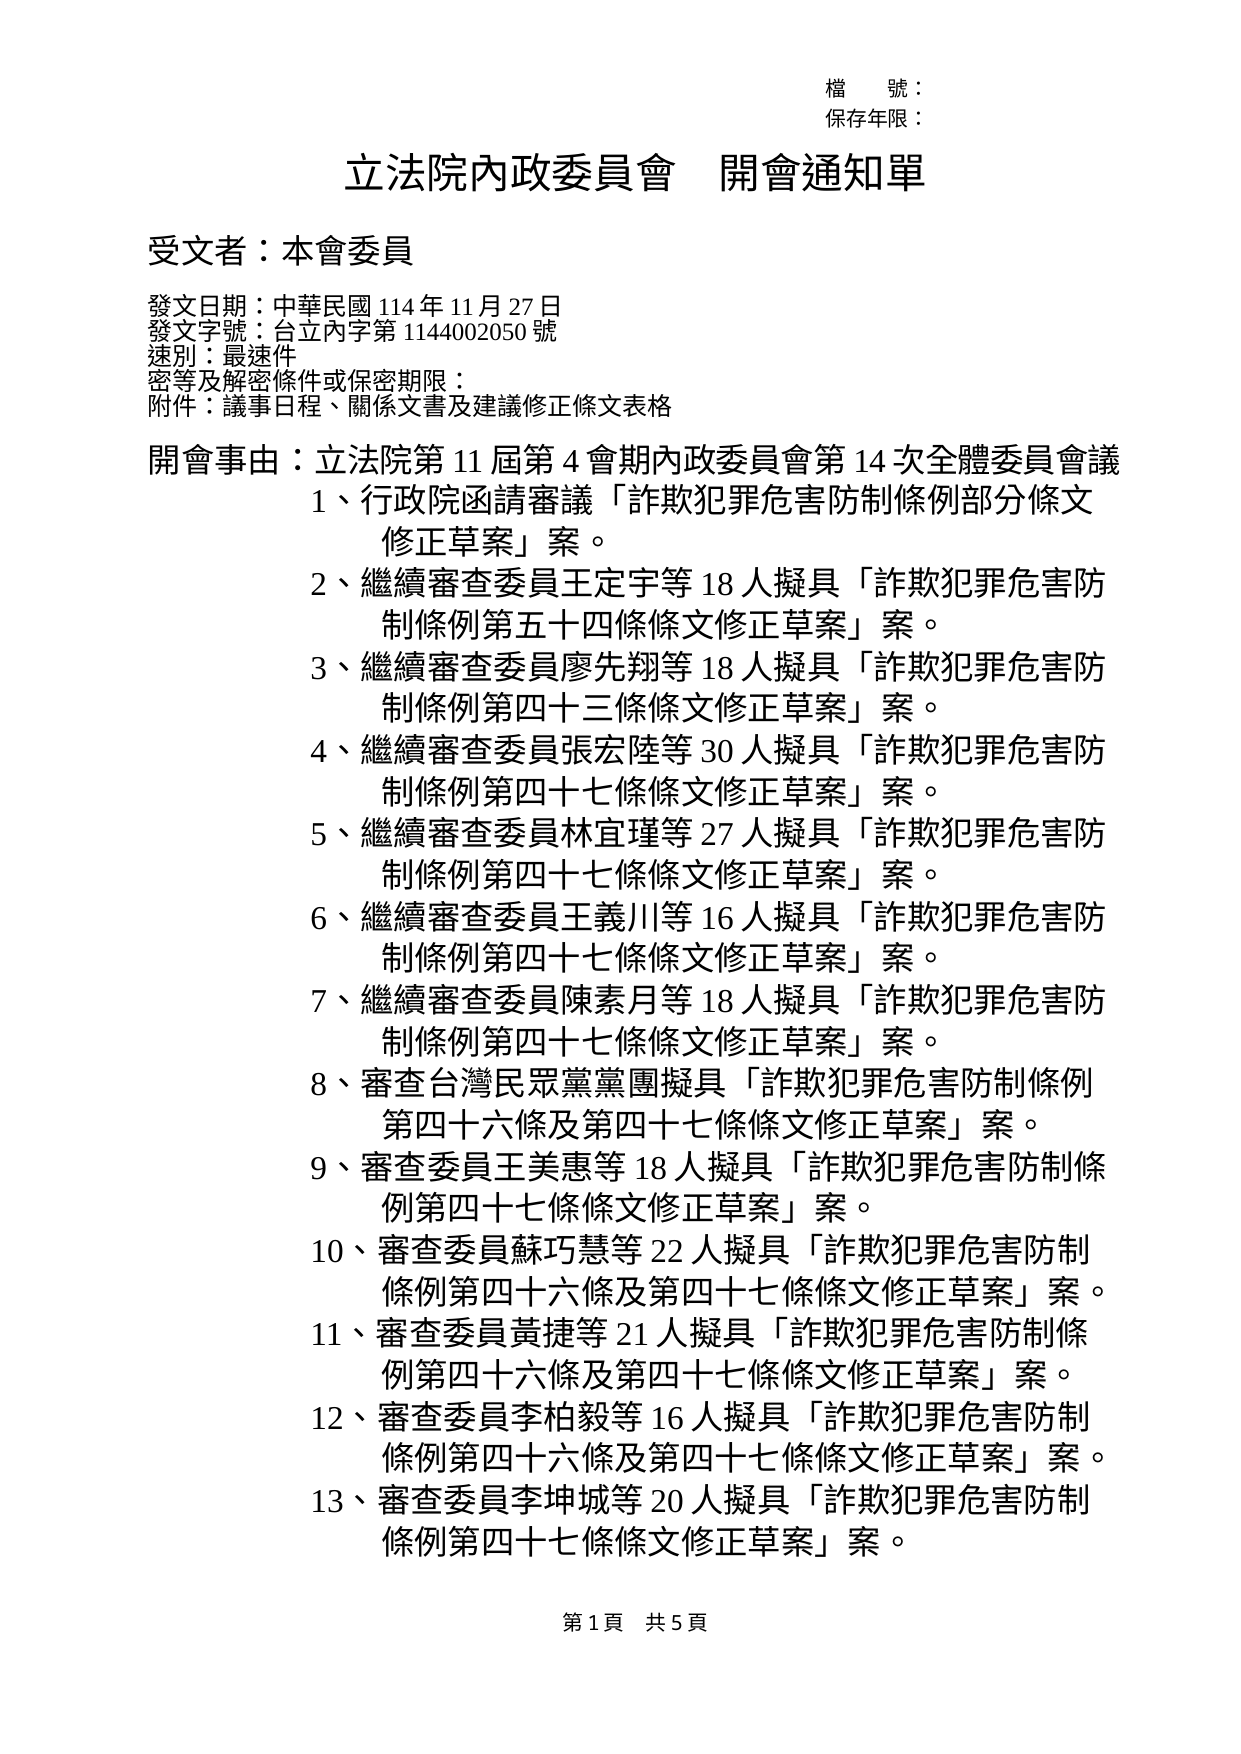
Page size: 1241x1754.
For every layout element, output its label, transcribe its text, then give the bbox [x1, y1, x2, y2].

text 密等及解密條件或保密期限： [148, 371, 1122, 396]
text 發文日期：中華民國114年11月27日 [148, 296, 1122, 321]
list 繼續審查委員張宏陸等30人擬具「詐欺犯罪危害防制條例第四十七條條文修正草案」案。 [310, 729, 1122, 812]
list 繼續審查委員林宜瑾等27人擬具「詐欺犯罪危害防制條例第四十七條條文修正草案」案。 [310, 812, 1122, 896]
text 速別：最速件 [148, 346, 1122, 371]
text 保存年限： [825, 102, 1070, 132]
list 審查委員蘇巧慧等22人擬具「詐欺犯罪危害防制條例第四十六條及第四十七條條文修正草案」案。 [310, 1229, 1122, 1312]
list 審查台灣民眾黨黨團擬具「詐欺犯罪危害防制條例第四十六條及第四十七條條文修正草案」案。 [310, 1062, 1122, 1146]
list 繼續審查委員王定宇等18人擬具「詐欺犯罪危害防制條例第五十四條條文修正草案」案。 [310, 562, 1122, 646]
text 開會事由：立法院第11屆第4會期內政委員會第14次全體委員會議 [148, 446, 1181, 479]
list 繼續審查委員陳素月等18人擬具「詐欺犯罪危害防制條例第四十七條條文修正草案」案。 [310, 979, 1122, 1062]
list 行政院函請審議「詐欺犯罪危害防制條例部分條文修正草案」案。 [310, 479, 1122, 562]
list 繼續審查委員王義川等16人擬具「詐欺犯罪危害防制條例第四十七條條文修正草案」案。 [310, 896, 1122, 979]
text 檔 號： [825, 72, 1070, 102]
text 發文字號：台立內字第1144002050號 [148, 321, 1122, 346]
list 審查委員李坤城等20人擬具「詐欺犯罪危害防制條例第四十七條條文修正草案」案。 [310, 1479, 1122, 1562]
title [810, 64, 1085, 151]
list 繼續審查委員廖先翔等18人擬具「詐欺犯罪危害防制條例第四十三條條文修正草案」案。 [310, 646, 1122, 729]
text 附件：議事日程、關係文書及建議修正條文表格 [148, 396, 1122, 421]
list 審查委員王美惠等18人擬具「詐欺犯罪危害防制條例第四十七條條文修正草案」案。 [310, 1146, 1122, 1229]
list 審查委員李柏毅等16人擬具「詐欺犯罪危害防制條例第四十六條及第四十七條條文修正草案」案。 [310, 1396, 1122, 1479]
list 審查委員黃捷等21人擬具「詐欺犯罪危害防制條例第四十六條及第四十七條條文修正草案」案。 [310, 1312, 1122, 1396]
text 受文者：本會委員 [148, 233, 1122, 271]
title 立法院內政委員會 開會通知單 [148, 158, 1122, 233]
